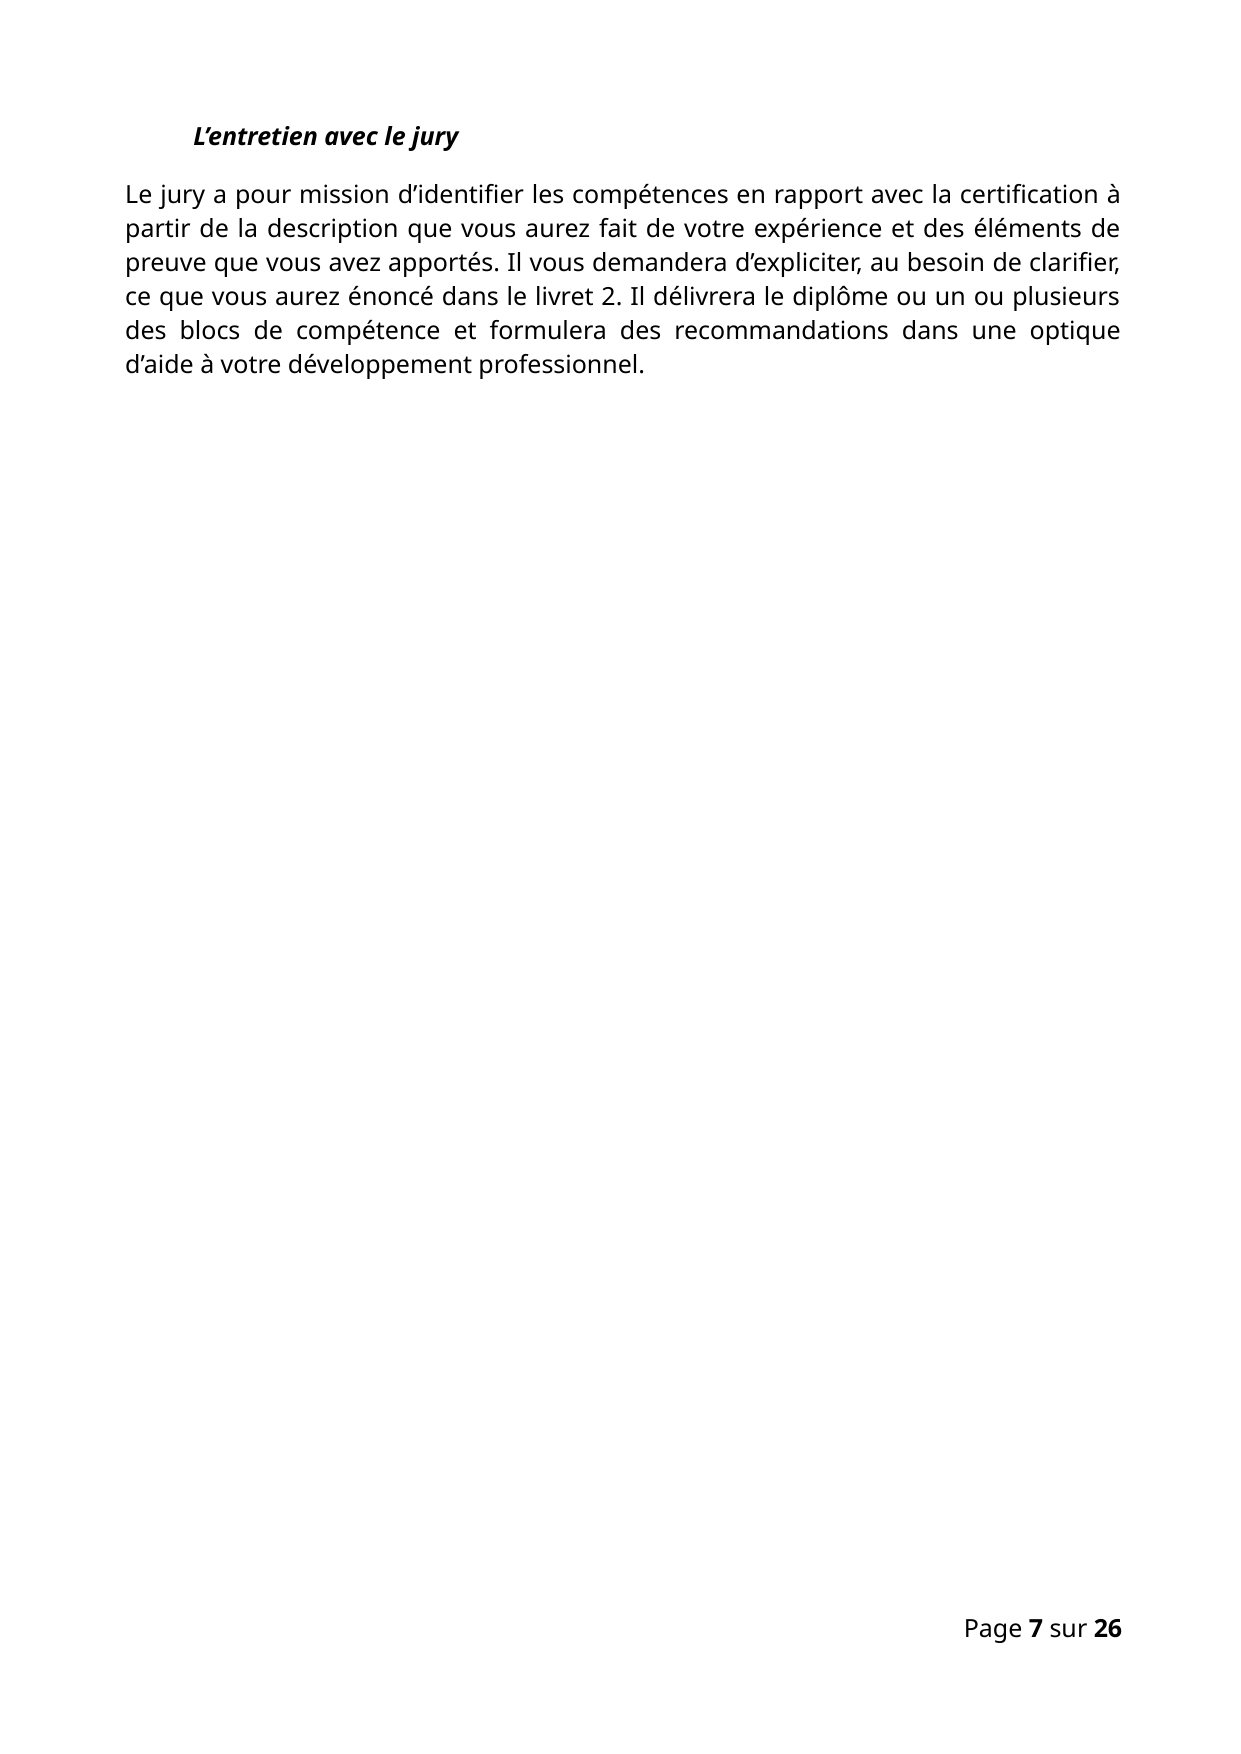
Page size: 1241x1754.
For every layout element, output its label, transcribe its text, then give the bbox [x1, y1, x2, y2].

text Le jury a pour mission d’identifier les compétences en rapport avec la certification à partir de la description que vous aurez fait de votre expérience et des éléments de preuve que vous avez apportés. Il vous demandera d’expliciter, au besoin de clarifier, ce que vous aurez énoncé dans le livret 2. Il délivrera le diplôme ou un ou plusieurs des blocs de compétence et formulera des recommandations dans une optique d’aide à votre développement professionnel. [125, 176, 1122, 381]
subtitle L’entretien avec le jury [193, 118, 1122, 152]
